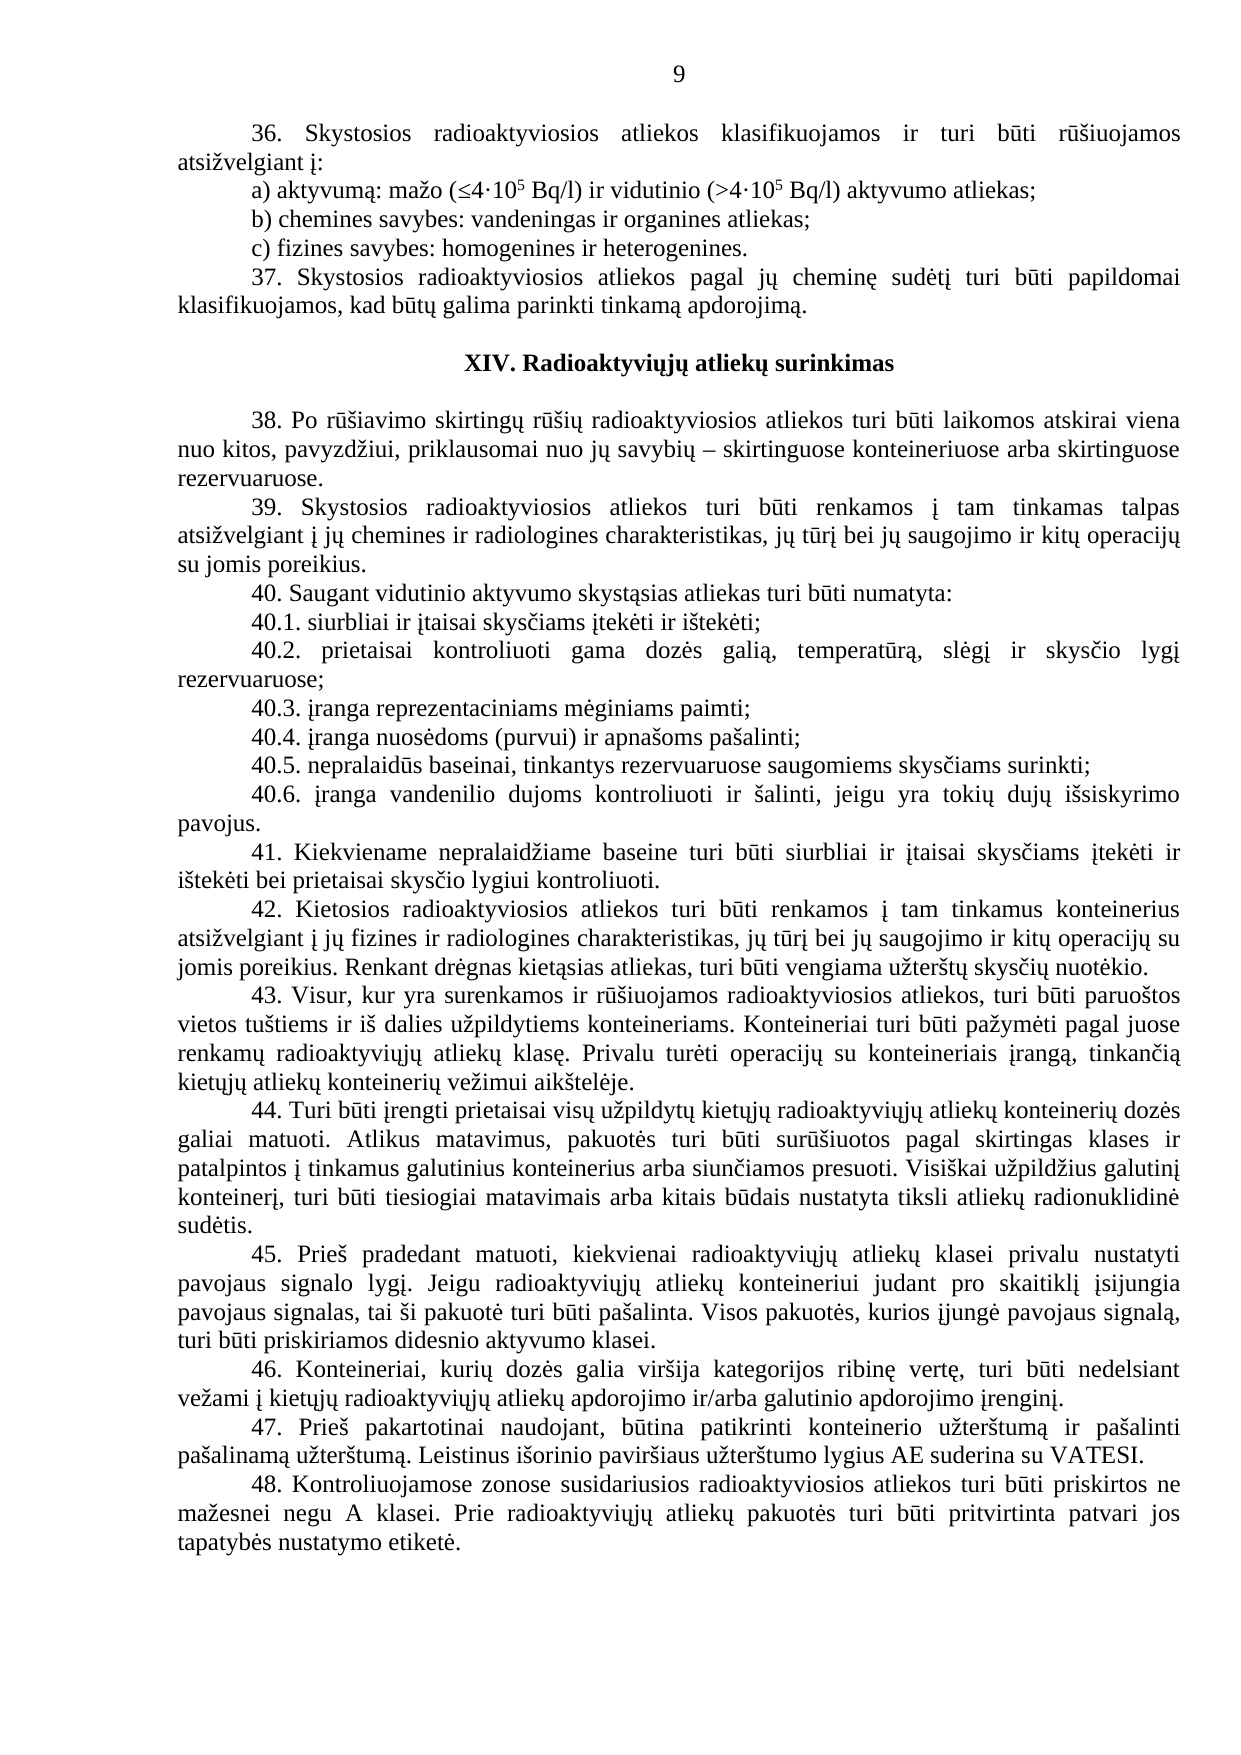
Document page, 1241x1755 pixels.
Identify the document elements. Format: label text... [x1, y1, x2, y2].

text 40.3. įranga reprezentaciniams mėginiams paimti; [177, 693, 1181, 722]
text a) aktyvumą: mažo (≤4·105 Bq/l) ir vidutinio (>4·105 Bq/l) aktyvumo atliekas; [177, 176, 1181, 204]
text 39. Skystosios radioaktyviosios atliekos turi būti renkamos į tam tinkamas talpas atsižvelgiant į jų chemines ir radiologines charakteristikas, jų tūrį bei jų saugojimo ir kitų operacijų su jomis poreikius. [177, 492, 1181, 578]
text 45. Prieš pradedant matuoti, kiekvienai radioaktyviųjų atliekų klasei privalu nustatyti pavojaus signalo lygį. Jeigu radioaktyviųjų atliekų konteineriui judant pro skaitiklį įsijungia pavojaus signalas, tai ši pakuotė turi būti pašalinta. Visos pakuotės, kurios įjungė pavojaus signalą, turi būti priskiriamos didesnio aktyvumo klasei. [177, 1239, 1181, 1354]
text 43. Visur, kur yra surenkamos ir rūšiuojamos radioaktyviosios atliekos, turi būti paruoštos vietos tuštiems ir iš dalies užpildytiems konteineriams. Konteineriai turi būti pažymėti pagal juose renkamų radioaktyviųjų atliekų klasę. Privalu turėti operacijų su konteineriais įrangą, tinkančią kietųjų atliekų konteinerių vežimui aikštelėje. [177, 981, 1181, 1096]
text XIV. Radioaktyviųjų atliekų surinkimas [177, 348, 1181, 377]
text 40.4. įranga nuosėdoms (purvui) ir apnašoms pašalinti; [177, 722, 1181, 751]
text 40.1. siurbliai ir įtaisai skysčiams įtekėti ir ištekėti; [177, 607, 1181, 636]
text 40.5. nepralaidūs baseinai, tinkantys rezervuaruose saugomiems skysčiams surinkti; [177, 751, 1181, 779]
text 41. Kiekviename nepralaidžiame baseine turi būti siurbliai ir įtaisai skysčiams įtekėti ir ištekėti bei prietaisai skysčio lygiui kontroliuoti. [177, 837, 1181, 894]
text 40. Saugant vidutinio aktyvumo skystąsias atliekas turi būti numatyta: [177, 578, 1181, 607]
text 46. Konteineriai, kurių dozės galia viršija kategorijos ribinę vertę, turi būti nedelsiant vežami į kietųjų radioaktyviųjų atliekų apdorojimo ir/arba galutinio apdorojimo įrenginį. [177, 1354, 1181, 1412]
text 40.6. įranga vandenilio dujoms kontroliuoti ir šalinti, jeigu yra tokių dujų išsiskyrimo pavojus. [177, 779, 1181, 837]
text 42. Kietosios radioaktyviosios atliekos turi būti renkamos į tam tinkamus konteinerius atsižvelgiant į jų fizines ir radiologines charakteristikas, jų tūrį bei jų saugojimo ir kitų operacijų su jomis poreikius. Renkant drėgnas kietąsias atliekas, turi būti vengiama užterštų skysčių nuotėkio. [177, 894, 1181, 981]
text 48. Kontroliuojamose zonose susidariusios radioaktyviosios atliekos turi būti priskirtos ne mažesnei negu A klasei. Prie radioaktyviųjų atliekų pakuotės turi būti pritvirtinta patvari jos tapatybės nustatymo etiketė. [177, 1469, 1181, 1556]
text c) fizines savybes: homogenines ir heterogenines. [177, 233, 1181, 262]
text 44. Turi būti įrengti prietaisai visų užpildytų kietųjų radioaktyviųjų atliekų konteinerių dozės galiai matuoti. Atlikus matavimus, pakuotės turi būti surūšiuotos pagal skirtingas klases ir patalpintos į tinkamus galutinius konteinerius arba siunčiamos presuoti. Visiškai užpildžius galutinį konteinerį, turi būti tiesiogiai matavimais arba kitais būdais nustatyta tiksli atliekų radionuklidinė sudėtis. [177, 1096, 1181, 1239]
text 37. Skystosios radioaktyviosios atliekos pagal jų cheminę sudėtį turi būti papildomai klasifikuojamos, kad būtų galima parinkti tinkamą apdorojimą. [177, 262, 1181, 319]
text 36. Skystosios radioaktyviosios atliekos klasifikuojamos ir turi būti rūšiuojamos atsižvelgiant į: [177, 118, 1181, 176]
text 47. Prieš pakartotinai naudojant, būtina patikrinti konteinerio užterštumą ir pašalinti pašalinamą užterštumą. Leistinus išorinio paviršiaus užterštumo lygius AE suderina su VATESI. [177, 1412, 1181, 1469]
text b) chemines savybes: vandeningas ir organines atliekas; [177, 204, 1181, 233]
text 38. Po rūšiavimo skirtingų rūšių radioaktyviosios atliekos turi būti laikomos atskirai viena nuo kitos, pavyzdžiui, priklausomai nuo jų savybių – skirtinguose konteineriuose arba skirtinguose rezervuaruose. [177, 406, 1181, 492]
text 40.2. prietaisai kontroliuoti gama dozės galią, temperatūrą, slėgį ir skysčio lygį rezervuaruose; [177, 636, 1181, 693]
